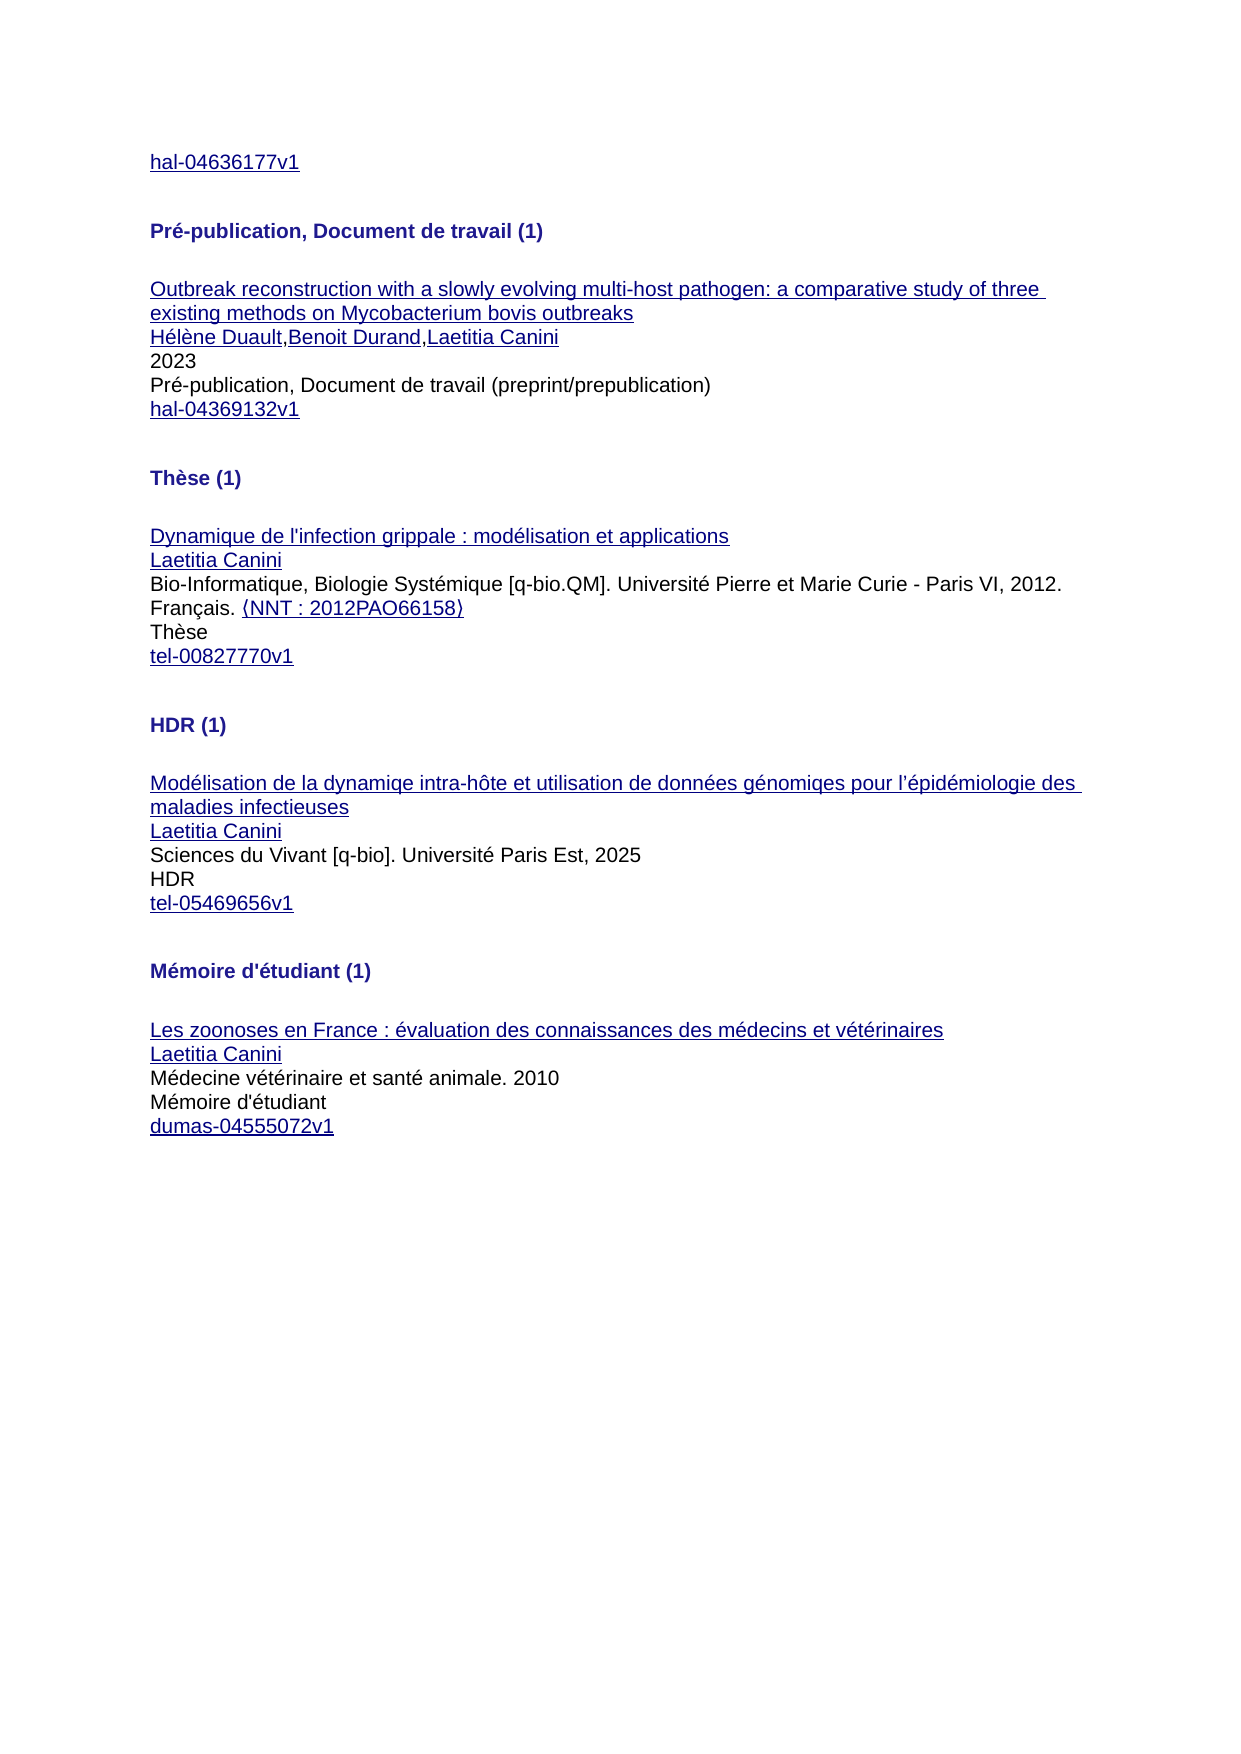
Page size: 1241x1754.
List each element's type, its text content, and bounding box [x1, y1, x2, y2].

table_header Modélisation de la dynamiqe intra-hôte et utilisation de données génomiqes pour l’épidémiologie des maladies infectieuses Laetitia Canini Sciences du Vivant [q-bio]. Université Paris Est, 2025 HDR tel-05469656v1 [150, 771, 1090, 914]
table_header Les zoonoses en France : évaluation des connaissances des médecins et vétérinaires Laetitia Canini Médecine vétérinaire et santé animale. 2010 Mémoire d'étudiant dumas-04555072v1 [150, 1018, 1090, 1137]
subtitle Mémoire d'étudiant (1) [150, 959, 1090, 983]
subtitle HDR (1) [150, 712, 1090, 736]
table_cell hal-04636177v1 [150, 150, 1090, 174]
subtitle Thèse (1) [150, 466, 1090, 489]
subtitle Pré-publication, Document de travail (1) [150, 219, 1090, 243]
table_header Dynamique de l'infection grippale : modélisation et applications Laetitia Canini Bio-Informatique, Biologie Systémique [q-bio.QM]. Université Pierre et Marie Curie - Paris VI, 2012. Français. ⟨NNT : 2012PAO66158⟩ Thèse tel-00827770v1 [150, 524, 1090, 668]
table_header Outbreak reconstruction with a slowly evolving multi-host pathogen: a comparative study of three existing methods on Mycobacterium bovis outbreaks Hélène Duault,Benoit Durand,Laetitia Canini 2023 Pré-publication, Document de travail (preprint/prepublication) hal-04369132v1 [150, 277, 1090, 421]
